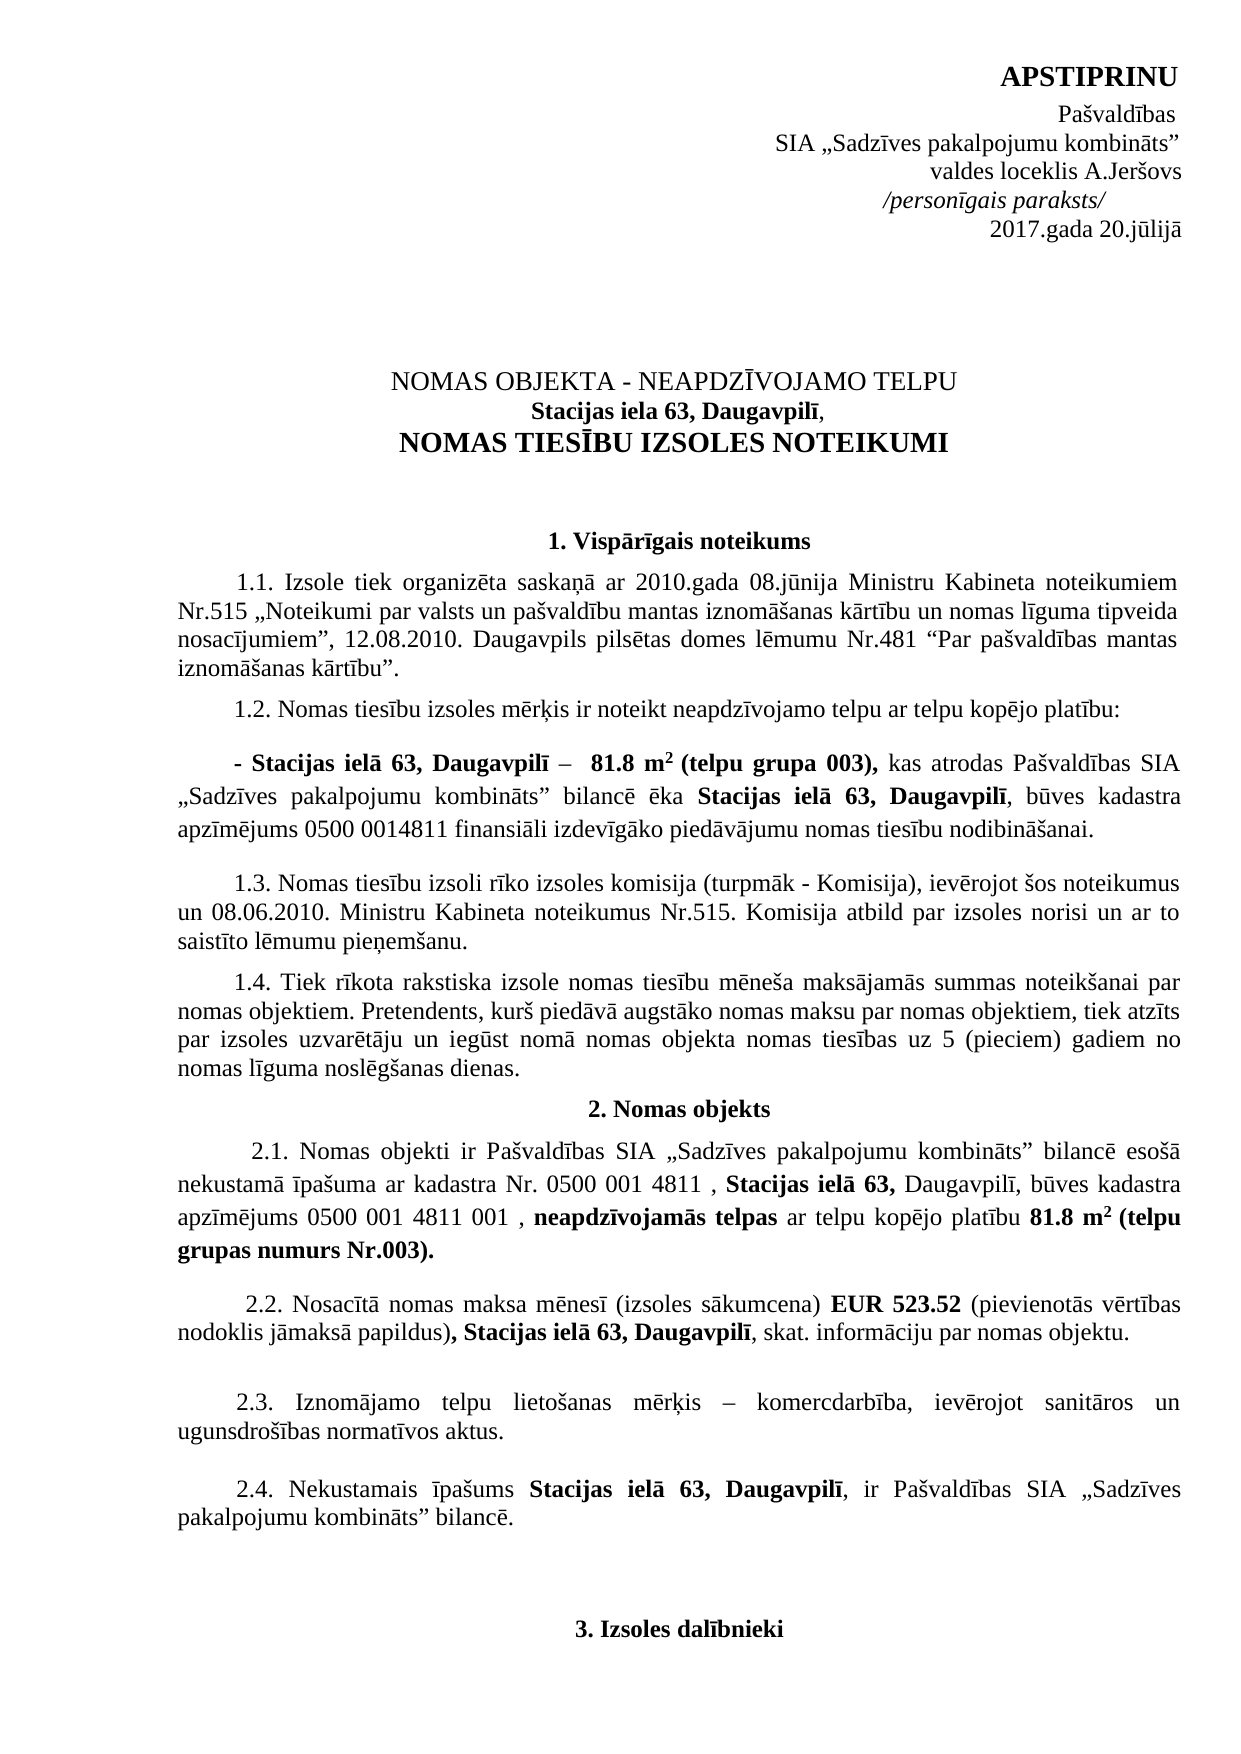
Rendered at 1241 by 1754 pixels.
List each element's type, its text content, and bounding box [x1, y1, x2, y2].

text - Stacijas ielā 63, Daugavpilī – 81.8 m2 (telpu grupa 003), kas atrodas Pašvaldības SIA „Sadzīves pakalpojumu kombināts” bilancē ēka Stacijas ielā 63, Daugavpilī, būves kadastra apzīmējums 0500 0014811 finansiāli izdevīgāko piedāvājumu nomas tiesību nodibināšanai. [177, 748, 1181, 843]
text 2. Nomas objekts [177, 1094, 1181, 1123]
text /personīgais paraksts/ [815, 185, 1182, 214]
text valdes loceklis A.Jeršovs [815, 156, 1182, 185]
text 1.4. Tiek rīkota rakstiska izsole nomas tiesību mēneša maksājamās summas noteikšanai par nomas objektiem. Pretendents, kurš piedāvā augstāko nomas maksu par nomas objektiem, tiek atzīts par izsoles uzvarētāju un iegūst nomā nomas objekta nomas tiesības uz 5 (pieciem) gadiem no nomas līguma noslēgšanas dienas. [177, 967, 1181, 1082]
text 1. Vispārīgais noteikums [177, 526, 1181, 554]
text 1.3. Nomas tiesību izsoli rīko izsoles komisija (turpmāk - Komisija), ievērojot šos noteikumus un 08.06.2010. Ministru Kabineta noteikumus Nr.515. Komisija atbild par izsoles norisi un ar to saistīto lēmumu pieņemšanu. [177, 868, 1181, 954]
text 1.1. Izsole tiek organizēta saskaņā ar 2010.gada 08.jūnija Ministru Kabineta noteikumiem Nr.515 „Noteikumi par valsts un pašvaldību mantas iznomāšanas kārtību un nomas līguma tipveida nosacījumiem”, 12.08.2010. Daugavpils pilsētas domes lēmumu Nr.481 “Par pašvaldības mantas iznomāšanas kārtību”. [177, 567, 1178, 682]
text 2.2. Nosacītā nomas maksa mēnesī (izsoles sākumcena) EUR 523.52 (pievienotās vērtības nodoklis jāmaksā papildus), Stacijas ielā 63, Daugavpilī, skat. informāciju par nomas objektu. [177, 1289, 1181, 1346]
text SIA „Sadzīves pakalpojumu kombināts” [693, 128, 1182, 156]
text Pašvaldības [815, 99, 1182, 128]
text 3. Izsoles dalībnieki [177, 1614, 1181, 1642]
text 2017.gada 20.jūlijā [815, 214, 1182, 243]
text 2.4. Nekustamais īpašums Stacijas ielā 63, Daugavpilī, ir Pašvaldības SIA „Sadzīves pakalpojumu kombināts” bilancē. [177, 1474, 1181, 1531]
subtitle APSTIPRINU [814, 59, 1178, 93]
text nomas tiesību izsoles noTEIKUMI [177, 425, 1178, 458]
text 2.1. Nomas objekti ir Pašvaldības SIA „Sadzīves pakalpojumu kombināts” bilancē esošā nekustamā īpašuma ar kadastra Nr. 0500 001 4811 , Stacijas ielā 63, Daugavpilī, būves kadastra apzīmējums 0500 001 4811 001 , neapdzīvojamās telpas ar telpu kopējo platību 81.8 m2 (telpu grupas numurs Nr.003). [177, 1136, 1181, 1264]
text 1.2. Nomas tiesību izsoles mērķis ir noteikt neapdzīvojamo telpu ar telpu kopējo platību: [177, 694, 1181, 723]
text 2.3. Iznomājamo telpu lietošanas mērķis – komercdarbība, ievērojot sanitāros un ugunsdrošības normatīvos aktus. [177, 1387, 1181, 1445]
text Nomas objekta - neapdzīvojamo telpu [177, 365, 1178, 396]
text Stacijas iela 63, Daugavpilī, [177, 396, 1178, 425]
